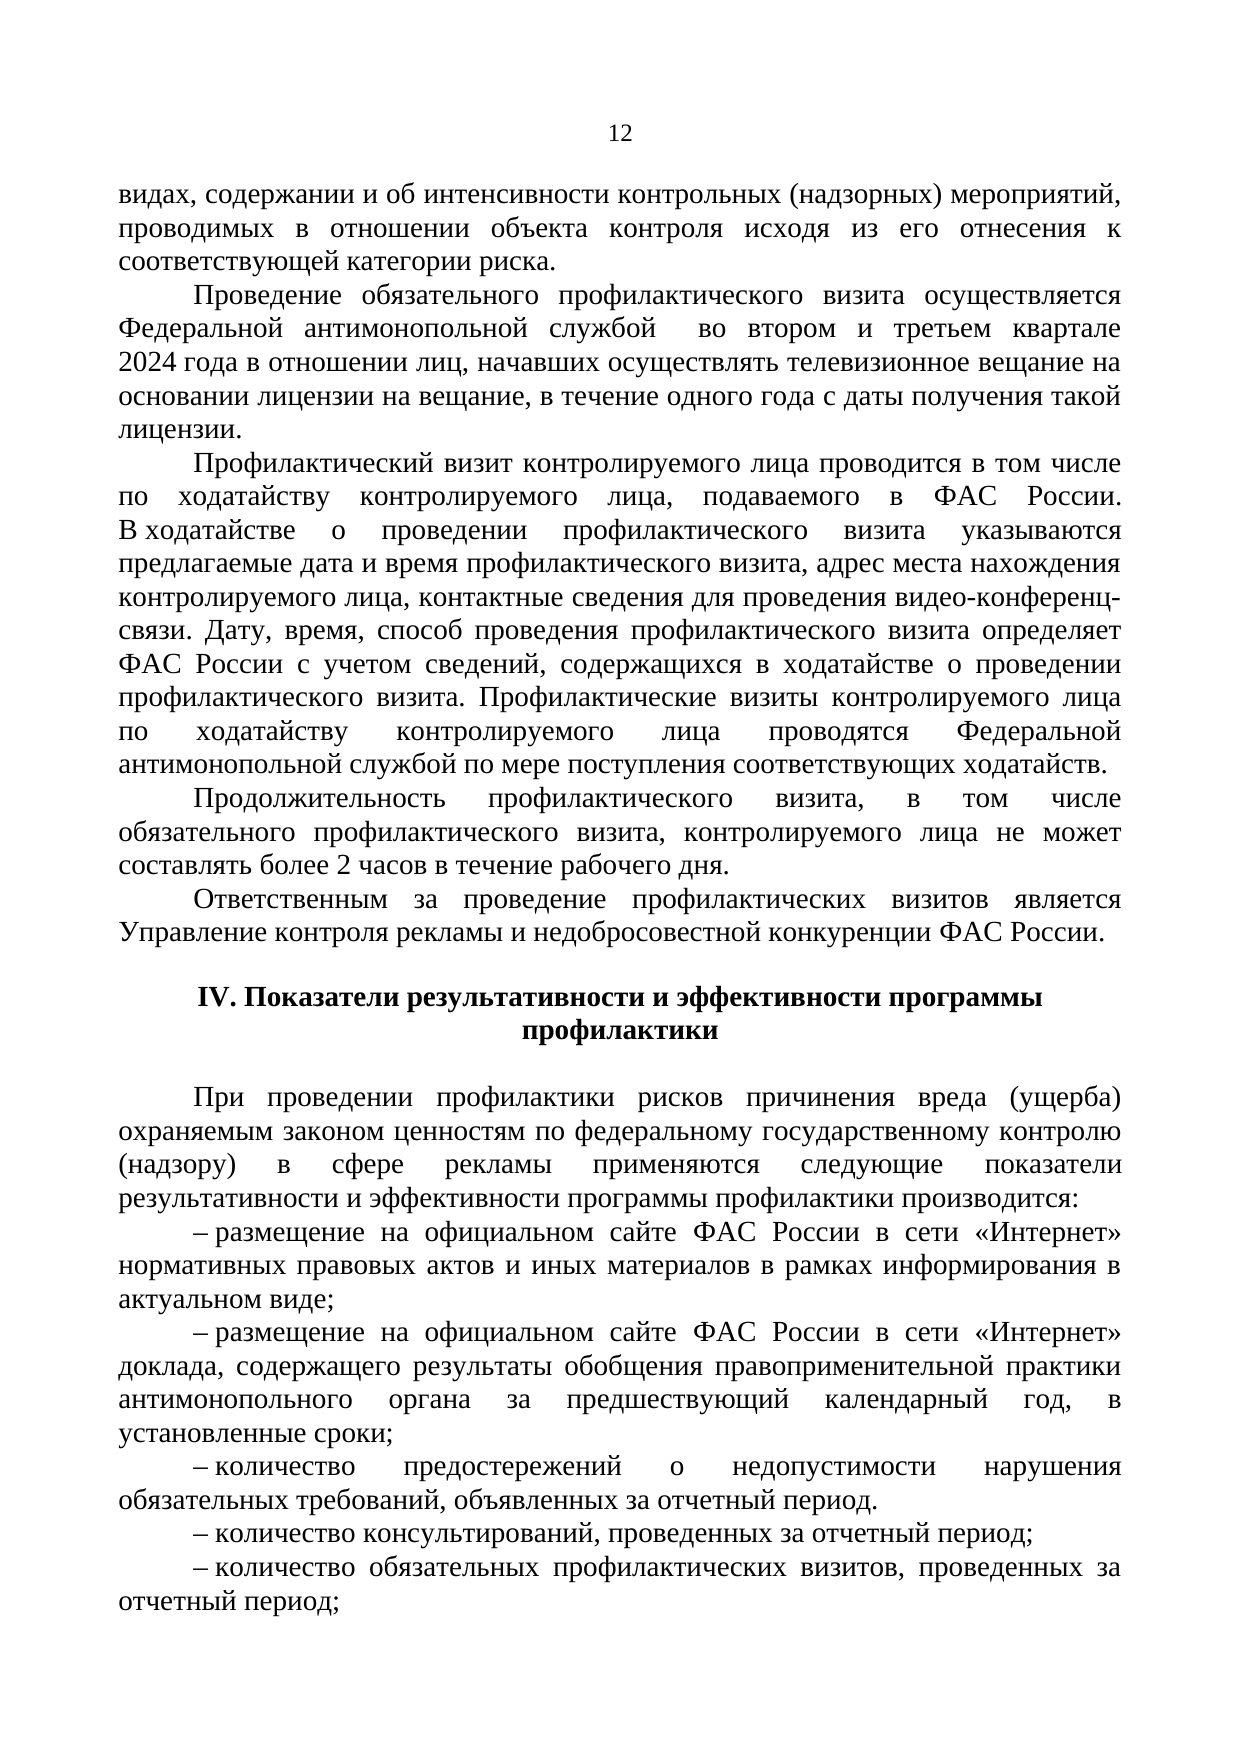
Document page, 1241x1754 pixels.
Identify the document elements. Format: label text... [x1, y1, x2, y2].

text Проведение обязательного профилактического визита осуществляется Федеральной антимонопольной службой во втором и третьем квартале 2024 года в отношении лиц, начавших осуществлять телевизионное вещание на основании лицензии на вещание, в течение одного года с даты получения такой лицензии. [118, 277, 1122, 445]
text IV. Показатели результативности и эффективности программы профилактики [118, 979, 1122, 1046]
text – количество консультирований, проведенных за отчетный период; [118, 1516, 1122, 1549]
text – количество предостережений о недопустимости нарушения обязательных требований, объявленных за отчетный период. [118, 1448, 1122, 1516]
text Ответственным за проведение профилактических визитов является Управление контроля рекламы и недобросовестной конкуренции ФАС России. [118, 881, 1122, 948]
text – размещение на официальном сайте ФАС России в сети «Интернет» нормативных правовых актов и иных материалов в рамках информирования в актуальном виде; [118, 1214, 1122, 1314]
text Продолжительность профилактического визита, в том числе обязательного профилактического визита, контролируемого лица не может составлять более 2 часов в течение рабочего дня. [118, 780, 1122, 881]
text При проведении профилактики рисков причинения вреда (ущерба) охраняемым законом ценностям по федеральному государственному контролю (надзору) в сфере рекламы применяются следующие показатели результативности и эффективности программы профилактики производится: [118, 1079, 1122, 1214]
text – размещение на официальном сайте ФАС России в сети «Интернет» доклада, содержащего результаты обобщения правоприменительной практики антимонопольного органа за предшествующий календарный год, в установленные сроки; [118, 1314, 1122, 1448]
text – количество обязательных профилактических визитов, проведенных за отчетный период; [118, 1549, 1122, 1616]
text видах, содержании и об интенсивности контрольных (надзорных) мероприятий, проводимых в отношении объекта контроля исходя из его отнесения к соответствующей категории риска. [118, 176, 1122, 277]
text Профилактический визит контролируемого лица проводится в том числе по ходатайству контролируемого лица, подаваемого в ФАС России. В ходатайстве о проведении профилактического визита указываются предлагаемые дата и время профилактического визита, адрес места нахождения контролируемого лица, контактные сведения для проведения видео-конференц-связи. Дату, время, способ проведения профилактического визита определяет ФАС России с учетом сведений, содержащихся в ходатайстве о проведении профилактического визита. Профилактические визиты контролируемого лица по ходатайству контролируемого лица проводятся Федеральной антимонопольной службой по мере поступления соответствующих ходатайств. [118, 445, 1122, 780]
